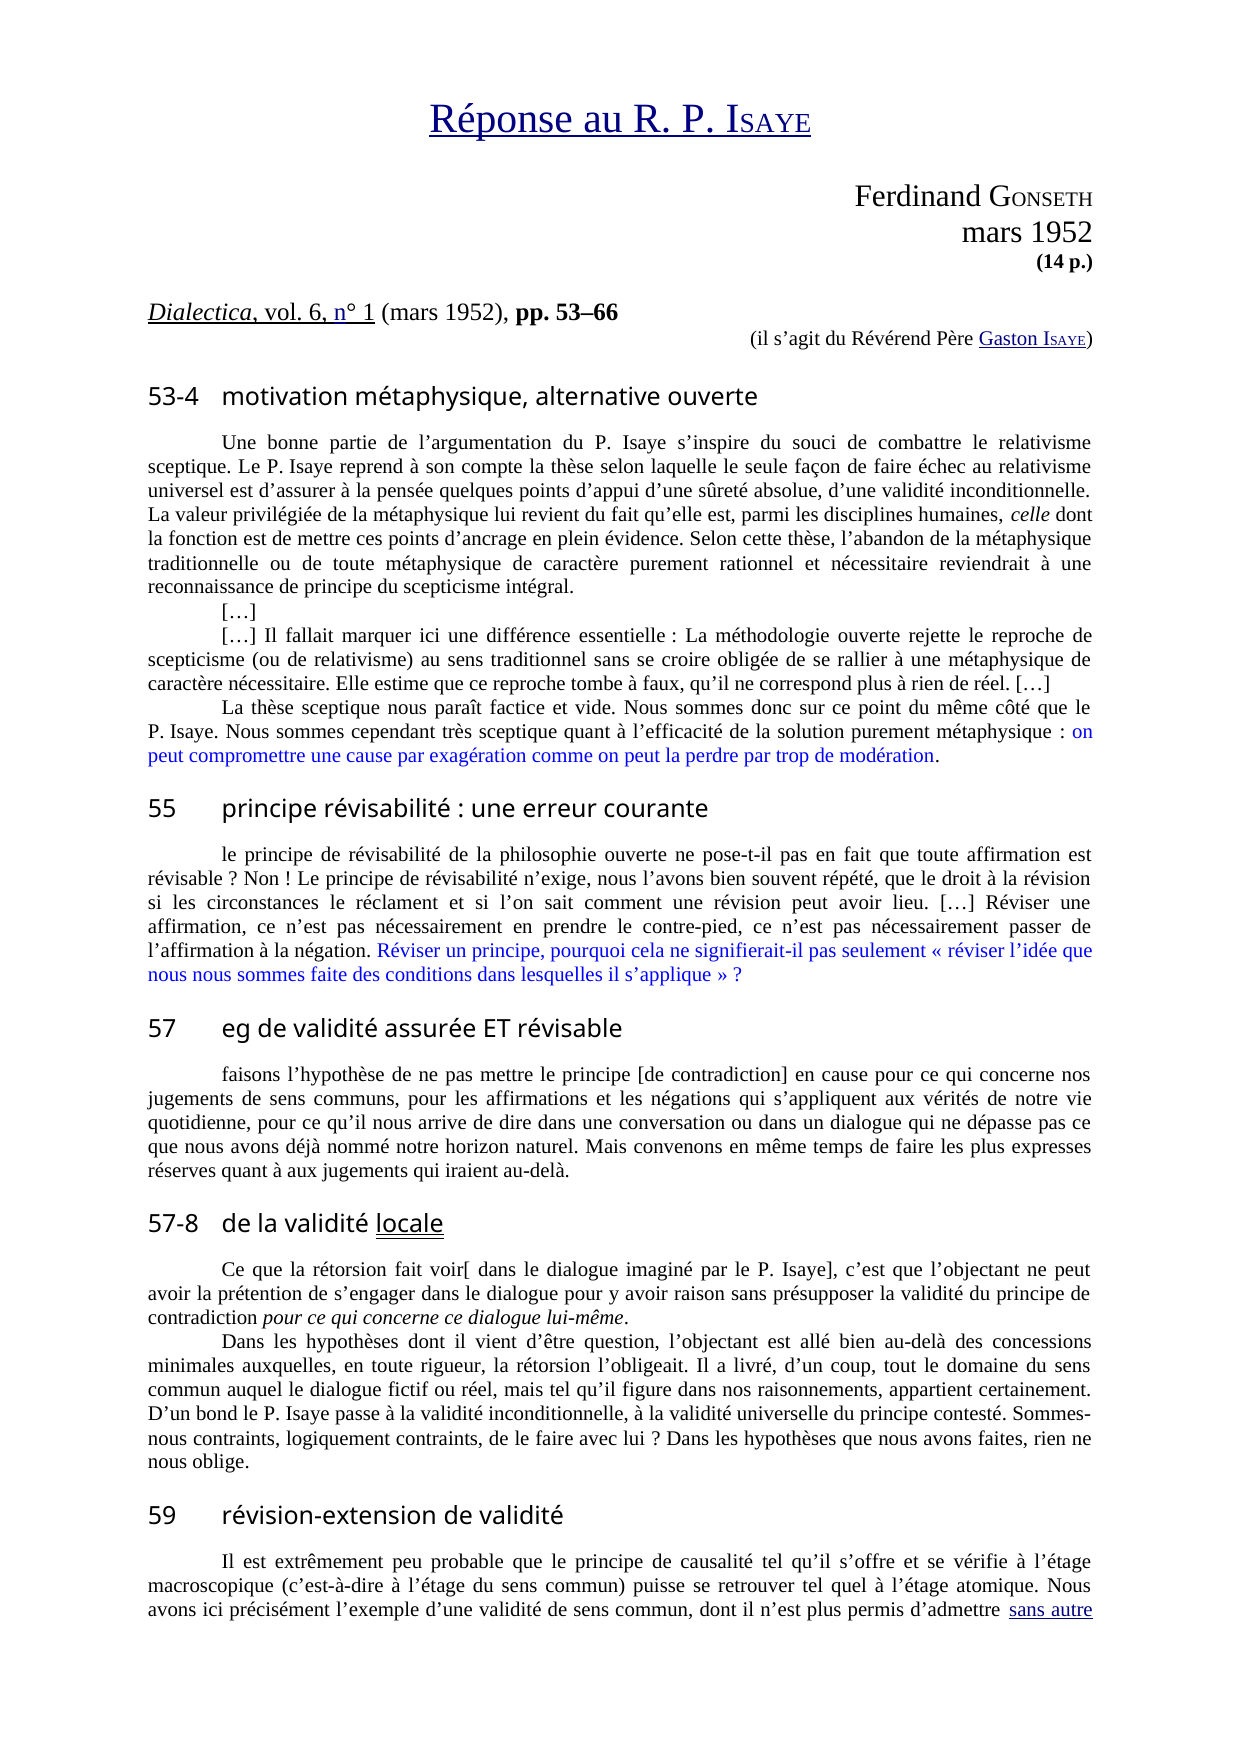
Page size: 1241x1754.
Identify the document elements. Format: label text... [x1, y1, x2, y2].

text 57-8 de la validité locale [148, 1206, 1093, 1240]
text 59 révision-extension de validité [148, 1498, 1093, 1532]
text Dialectica, vol. 6, n° 1 (mars 1952), pp. 53–66 [148, 297, 1093, 326]
text Ferdinand Gonseth [148, 177, 1093, 213]
text Une bonne partie de l’argumentation du P. Isaye s’inspire du souci de combattre le relativisme sceptique. Le P. Isaye reprend à son compte la thèse selon laquelle le seule façon de faire échec au relativisme universel est d’assurer à la pensée quelques points d’appui d’une sûreté absolue, d’une validité inconditionnelle. La valeur privilégiée de la métaphysique lui revient du fait qu’elle est, parmi les disciplines humaines, celle dont la fonction est de mettre ces points d’ancrage en plein évidence. Selon cette thèse, l’abandon de la métaphysique traditionnelle ou de toute métaphysique de caractère purement rationnel et nécessitaire reviendrait à une reconnaissance de principe du scepticisme intégral. [148, 430, 1093, 598]
text le principe de révisabilité de la philosophie ouverte ne pose-t-il pas en fait que toute affirmation est révisable ? Non ! Le principe de révisabilité n’exige, nous l’avons bien souvent répété, que le droit à la révision si les circonstances le réclament et si l’on sait comment une révision peut avoir lieu. […] Réviser une affirmation, ce n’est pas nécessairement en prendre le contre-pied, ce n’est pas nécessairement passer de l’affirmation à la négation. Réviser un principe, pourquoi cela ne signifierait-il pas seulement « réviser l’idée que nous nous sommes faite des conditions dans lesquelles il s’applique » ? [148, 842, 1093, 986]
text […] [148, 598, 1093, 623]
text Ce que la rétorsion fait voir[ dans le dialogue imaginé par le P. Isaye], c’est que l’objectant ne peut avoir la prétention de s’engager dans le dialogue pour y avoir raison sans présupposer la validité du principe de contradiction pour ce qui concerne ce dialogue lui-même. [148, 1257, 1093, 1329]
text La thèse sceptique nous paraît factice et vide. Nous sommes donc sur ce point du même côté que le P. Isaye. Nous sommes cependant très sceptique quant à l’efficacité de la solution purement métaphysique : on peut compromettre une cause par exagération comme on peut la perdre par trop de modération. [148, 695, 1093, 767]
text 53-4 motivation métaphysique, alternative ouverte [148, 379, 1093, 413]
text faisons l’hypothèse de ne pas mettre le principe [de contradiction] en cause pour ce qui concerne nos jugements de sens communs, pour les affirmations et les négations qui s’appliquent aux vérités de notre vie quotidienne, pour ce qu’il nous arrive de dire dans une conversation ou dans un dialogue qui ne dépasse pas ce que nous avons déjà nommé notre horizon naturel. Mais convenons en même temps de faire les plus expresses réserves quant à aux jugements qui iraient au-delà. [148, 1062, 1093, 1182]
text mars 1952 [148, 213, 1093, 249]
text 57 eg de validité assurée ET révisable [148, 1011, 1093, 1044]
text Dans les hypothèses dont il vient d’être question, l’objectant est allé bien au-delà des concessions minimales auxquelles, en toute rigueur, la rétorsion l’obligeait. Il a livré, d’un coup, tout le domaine du sens commun auquel le dialogue fictif ou réel, mais tel qu’il figure dans nos raisonnements, appartient certainement. D’un bond le P. Isaye passe à la validité inconditionnelle, à la validité universelle du principe contesté. Sommes-nous contraints, logiquement contraints, de le faire avec lui ? Dans les hypothèses que nous avons faites, rien ne nous oblige. [148, 1329, 1093, 1473]
text 55 principe révisabilité : une erreur courante [148, 791, 1093, 825]
text Il est extrêmement peu probable que le principe de causalité tel qu’il s’offre et se vérifie à l’étage macroscopique (c’est-à-dire à l’étage du sens commun) puisse se retrouver tel quel à l’étage atomique. Nous avons ici précisément l’exemple d’une validité de sens commun, dont il n’est plus permis d’admettre sans autre [148, 1549, 1093, 1621]
text (il s’agit du Révérend Père Gaston Isaye) [148, 326, 1093, 350]
text Réponse au R. P. Isaye [148, 94, 1093, 142]
text (14 p.) [148, 249, 1093, 273]
text […] Il fallait marquer ici une différence essentielle : La méthodologie ouverte rejette le reproche de scepticisme (ou de relativisme) au sens traditionnel sans se croire obligée de se rallier à une métaphysique de caractère nécessitaire. Elle estime que ce reproche tombe à faux, qu’il ne correspond plus à rien de réel. […] [148, 623, 1093, 695]
